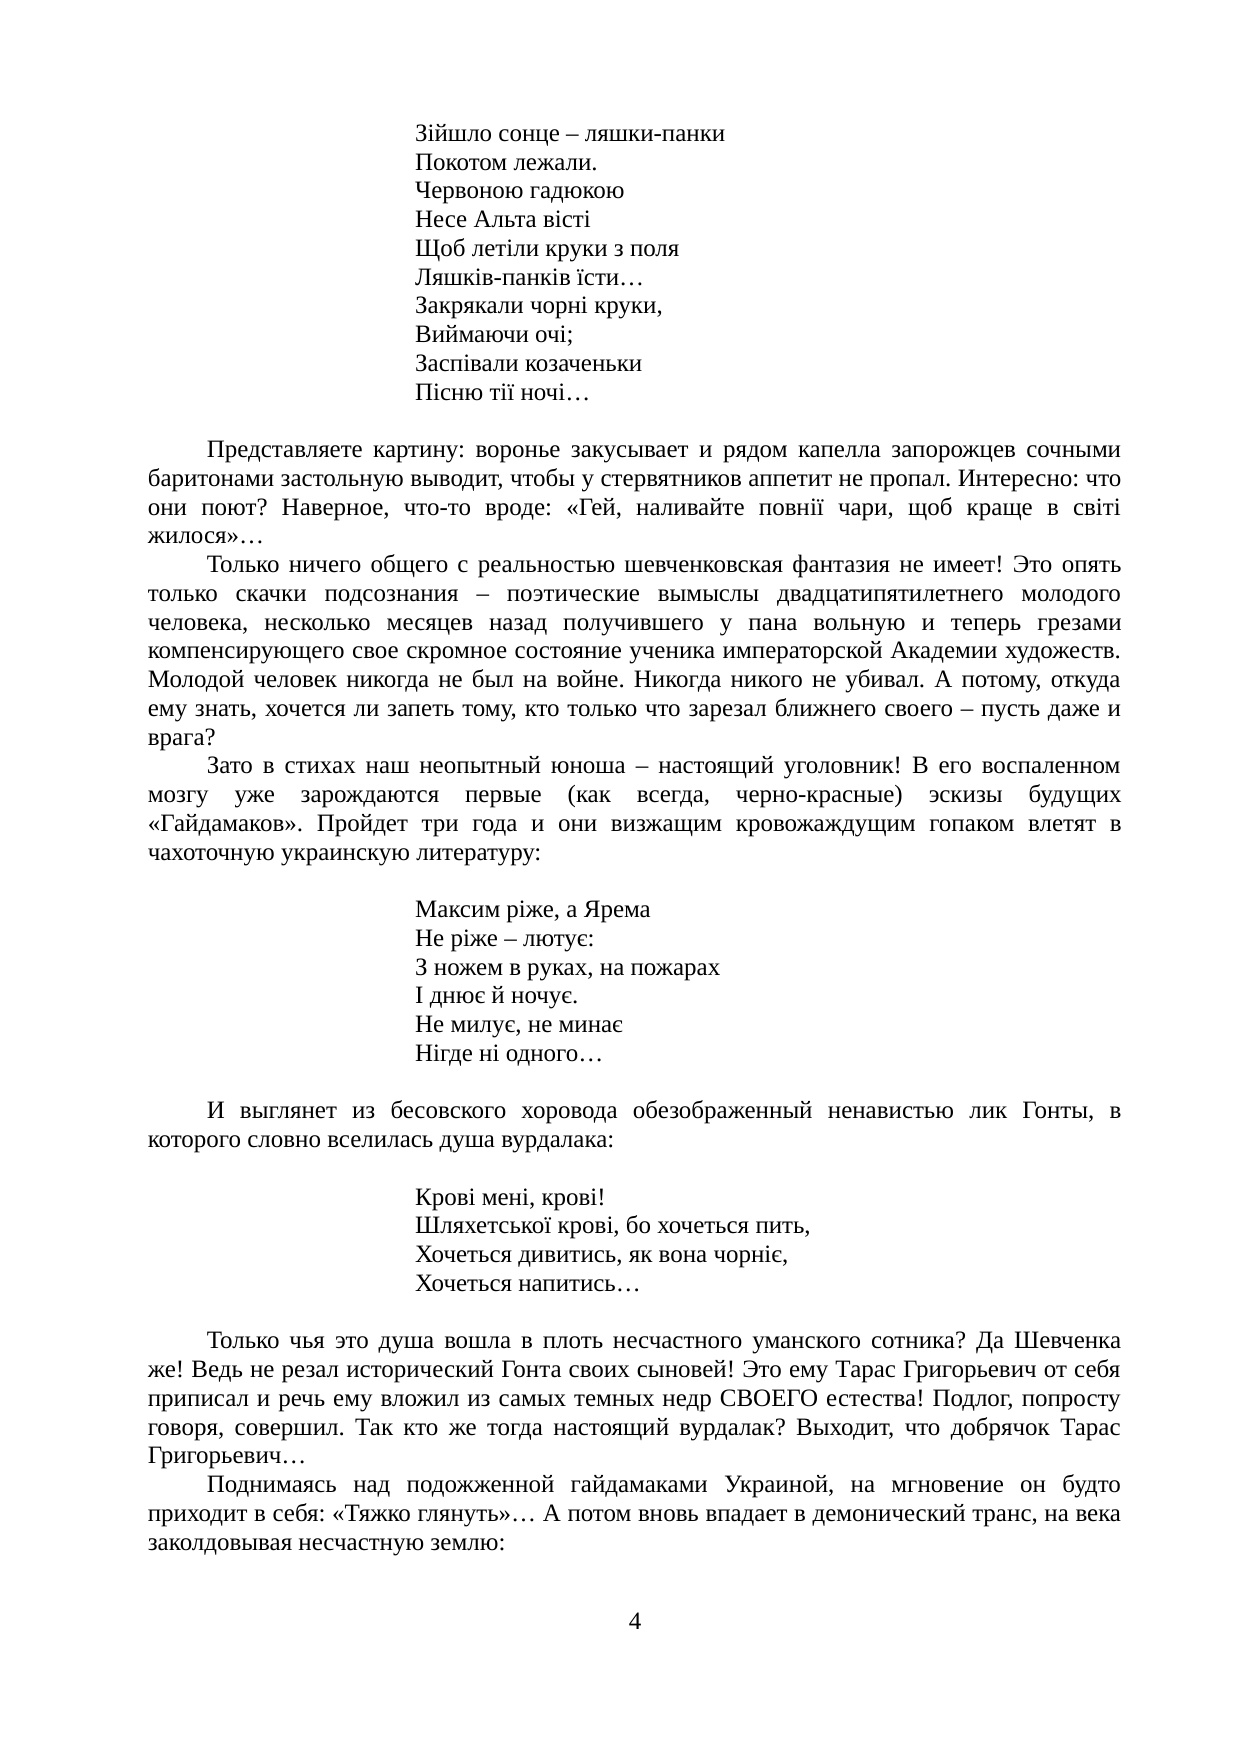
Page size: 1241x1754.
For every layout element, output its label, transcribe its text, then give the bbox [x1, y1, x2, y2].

text Представляете картину: воронье закусывает и рядом капелла запорожцев сочными баритонами застольную выводит, чтобы у стервятников аппетит не пропал. Интересно: что они поют? Наверное, что-то вроде: «Гей, наливайте повнiї чари, щоб краще в свiтi жилося»… [148, 434, 1122, 549]
text Поднимаясь над подожженной гайдамаками Украиной, на мгновение он будто приходит в себя: «Тяжко глянуть»… А потом вновь впадает в демонический транс, на века заколдовывая несчастную землю: [148, 1469, 1122, 1556]
text Нiгде нi одного… [356, 1038, 1059, 1067]
text Червоною гадюкою [356, 176, 1059, 204]
text И выглянет из бесовского хоровода обезображенный ненавистью лик Гонты, в которого словно вселилась душа вурдалака: [148, 1096, 1122, 1153]
text Покотом лежали. [356, 147, 1059, 176]
text Пiсню тiї ночi… [356, 377, 1059, 406]
text Не рiже – лютує: [356, 923, 1059, 952]
text Щоб летiли круки з поля [356, 233, 1059, 262]
text Кровi менi, кровi! [356, 1182, 1059, 1211]
text З ножем в руках, на пожарах [356, 952, 1059, 981]
text Зiйшло сонце – ляшки-панки [356, 118, 1059, 147]
text І днює й ночує. [356, 981, 1059, 1009]
text Закрякали чорнi круки, [356, 291, 1059, 319]
text Ляшкiв-панкiв їсти… [356, 262, 1059, 291]
text Зато в стихах наш неопытный юноша – настоящий уголовник! В его воспаленном мозгу уже зарождаются первые (как всегда, черно-красные) эскизы будущих «Гайдамаков». Пройдет три года и они визжащим кровожаждущим гопаком влетят в чахоточную украинскую литературу: [148, 751, 1122, 866]
text Хочеться напитись… [356, 1268, 1059, 1297]
text Не милує, не минає [356, 1009, 1059, 1038]
text Шляхетської кровi, бо хочеться пить, [356, 1211, 1059, 1239]
text Максим рiже, а Ярема [356, 894, 1059, 923]
text Виймаючи очi; [356, 319, 1059, 348]
text Хочеться дивитись, як вона чорнiє, [356, 1239, 1059, 1268]
text Только чья это душа вошла в плоть несчастного уманского сотника? Да Шевченка же! Ведь не резал исторический Гонта своих сыновей! Это ему Тарас Григорьевич от себя приписал и речь ему вложил из самых темных недр СВОЕГО естества! Подлог, попросту говоря, совершил. Так кто же тогда настоящий вурдалак? Выходит, что добрячок Тарас Григорьевич… [148, 1326, 1122, 1469]
text Заспiвали козаченьки [356, 348, 1059, 377]
text Несе Альта вiстi [356, 204, 1059, 233]
text Только ничего общего с реальностью шевченковская фантазия не имеет! Это опять только скачки подсознания – поэтические вымыслы двадцатипятилетнего молодого человека, несколько месяцев назад получившего у пана вольную и теперь грезами компенсирующего свое скромное состояние ученика императорской Академии художеств. Молодой человек никогда не был на войне. Никогда никого не убивал. А потому, откуда ему знать, хочется ли запеть тому, кто только что зарезал ближнего своего – пусть даже и врага? [148, 549, 1122, 751]
